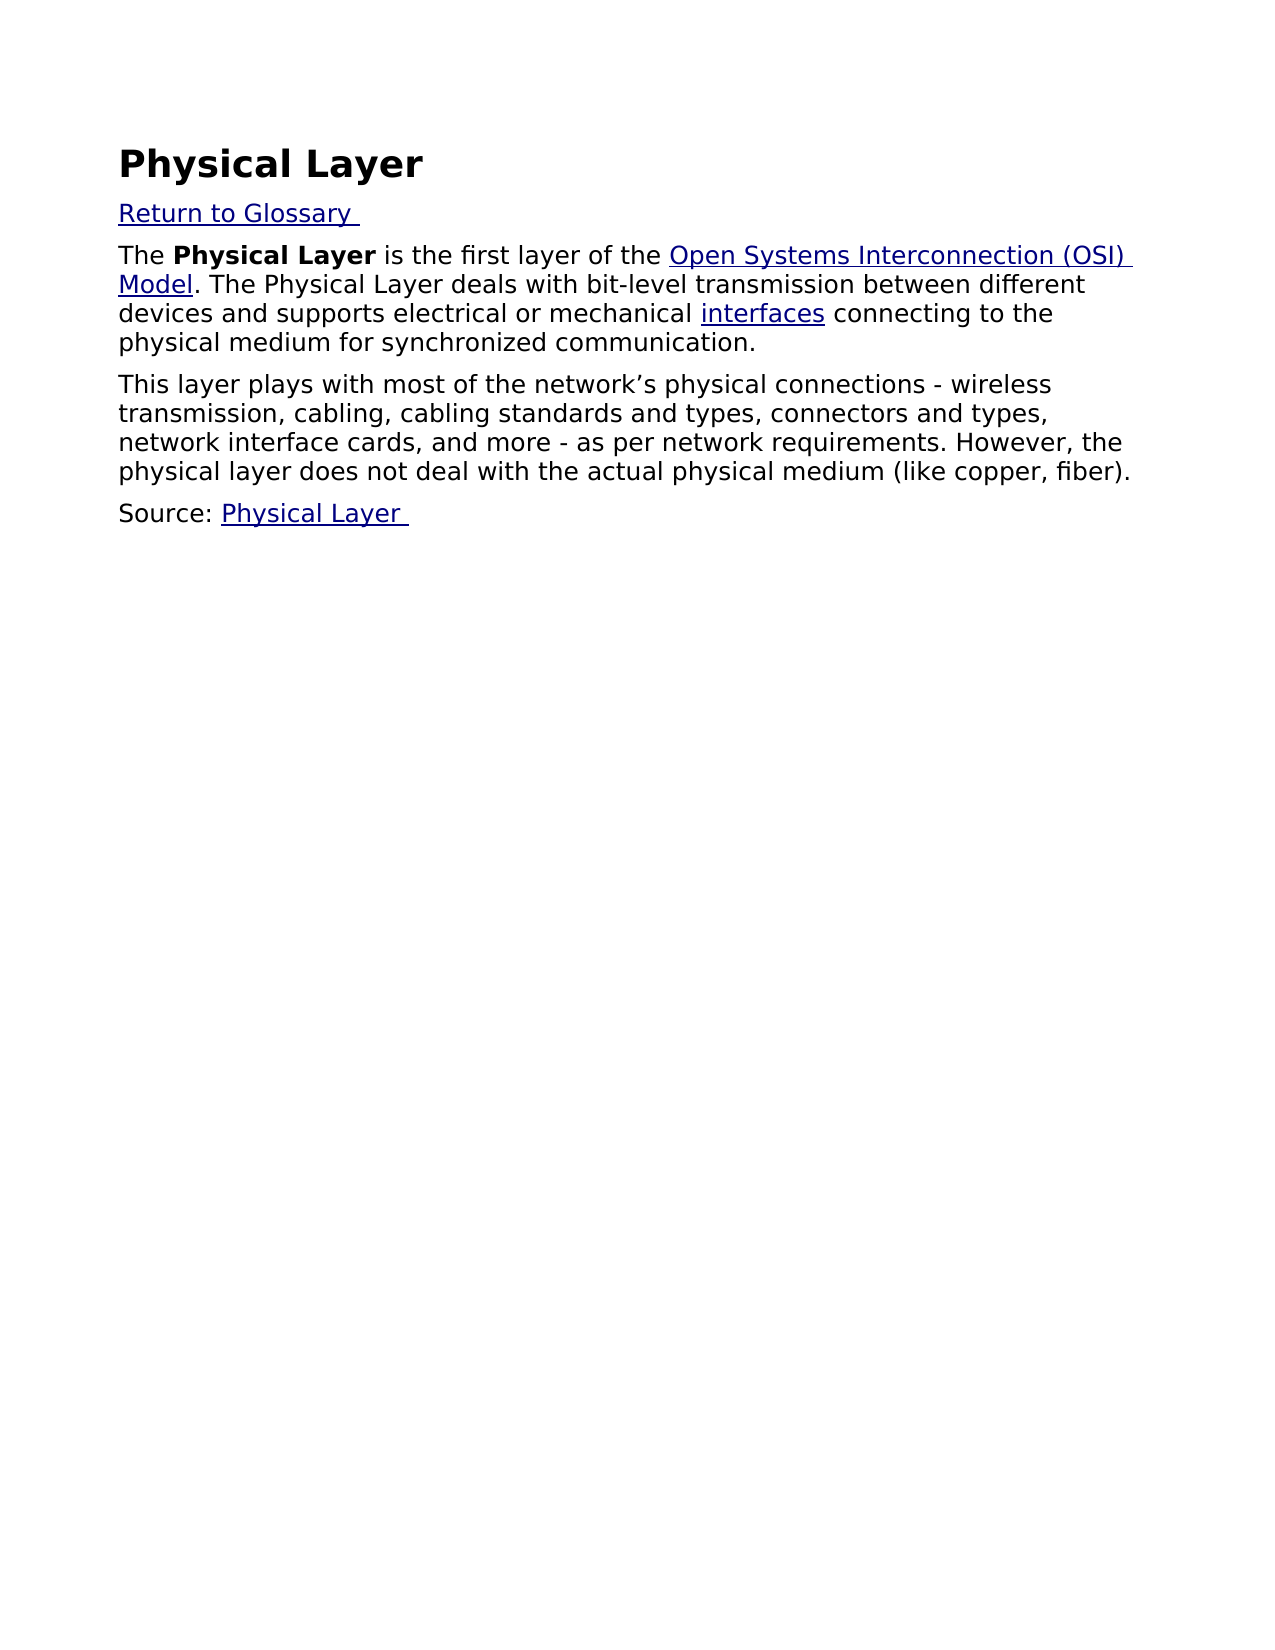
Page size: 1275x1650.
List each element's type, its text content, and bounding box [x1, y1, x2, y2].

text Source: Physical Layer [118, 499, 1157, 528]
text This layer plays with most of the network’s physical connections - wireless transmission, cabling, cabling standards and types, connectors and types, network interface cards, and more - as per network requirements. However, the physical layer does not deal with the actual physical medium (like copper, fiber). [118, 370, 1157, 487]
subtitle Physical Layer [118, 143, 1157, 187]
text The Physical Layer is the first layer of the Open Systems Interconnection (OSI) Model. The Physical Layer deals with bit-level transmission between different devices and supports electrical or mechanical interfaces connecting to the physical medium for synchronized communication. [118, 241, 1157, 358]
text Return to Glossary [118, 199, 1157, 228]
